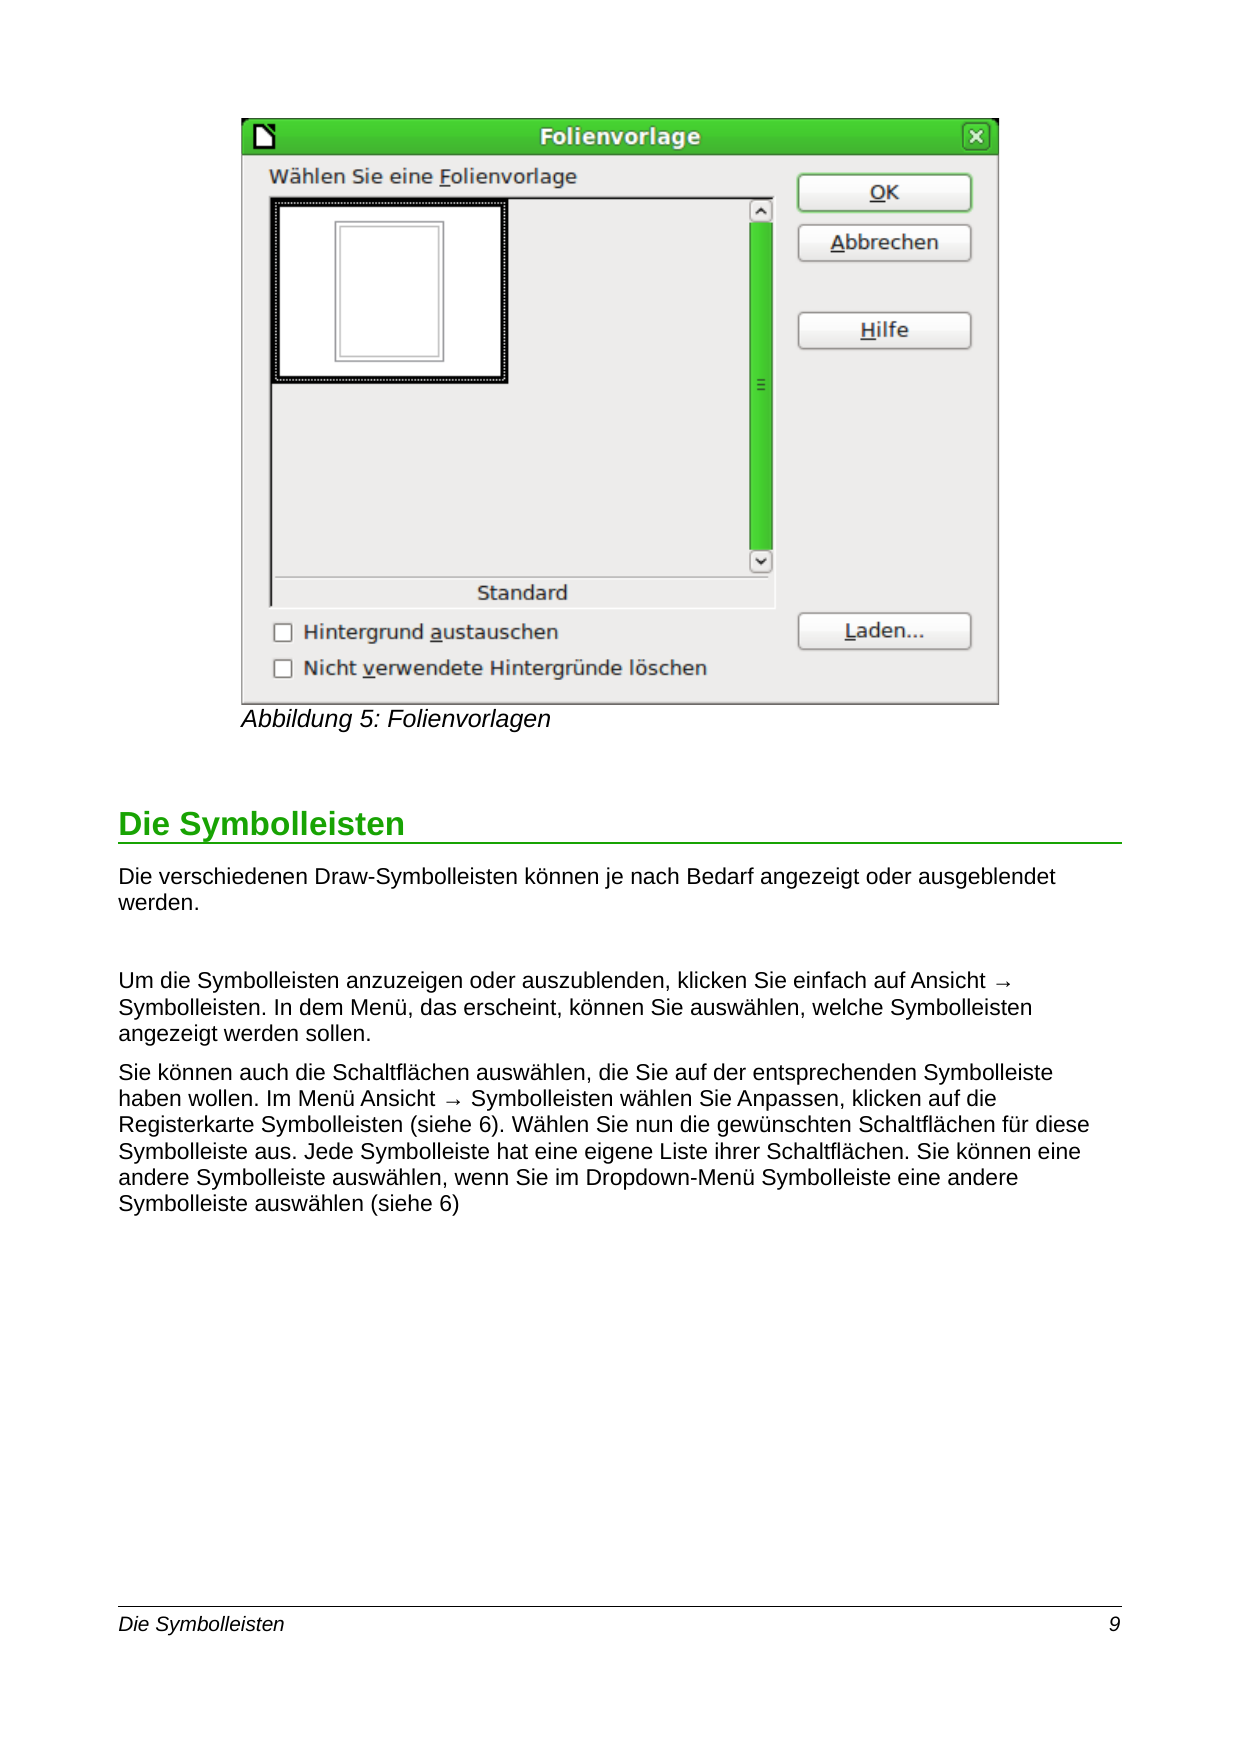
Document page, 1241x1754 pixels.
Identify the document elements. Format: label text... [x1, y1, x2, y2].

text Abbildung 5: Folienvorlagen [241, 705, 999, 733]
text Die verschiedenen Draw-Symbolleisten können je nach Bedarf angezeigt oder ausgeblendet werden. [118, 863, 1122, 916]
text Sie können auch die Schaltflächen auswählen, die Sie auf der entsprechenden Symbolleiste haben wollen. Im Menü Ansicht → Symbolleisten wählen Sie Anpassen, klicken auf die Registerkarte Symbolleisten (siehe Abbildung 6). Wählen Sie nun die gewünschten Schaltflächen für diese Symbolleiste aus. Jede Symbolleiste hat eine eigene Liste ihrer Schaltflächen. Sie können eine andere Symbolleiste auswählen, wenn Sie im Dropdown-Menü Symbolleiste eine andere Symbolleiste auswählen (siehe Abbildung 6) [118, 1059, 1122, 1217]
picture [241, 118, 1000, 705]
subtitle Die Symbolleisten [118, 804, 1122, 842]
text Um die Symbolleisten anzuzeigen oder auszublenden, klicken Sie einfach auf Ansicht → Symbolleisten. In dem Menü, das erscheint, können Sie auswählen, welche Symbolleisten angezeigt werden sollen. [118, 967, 1122, 1046]
